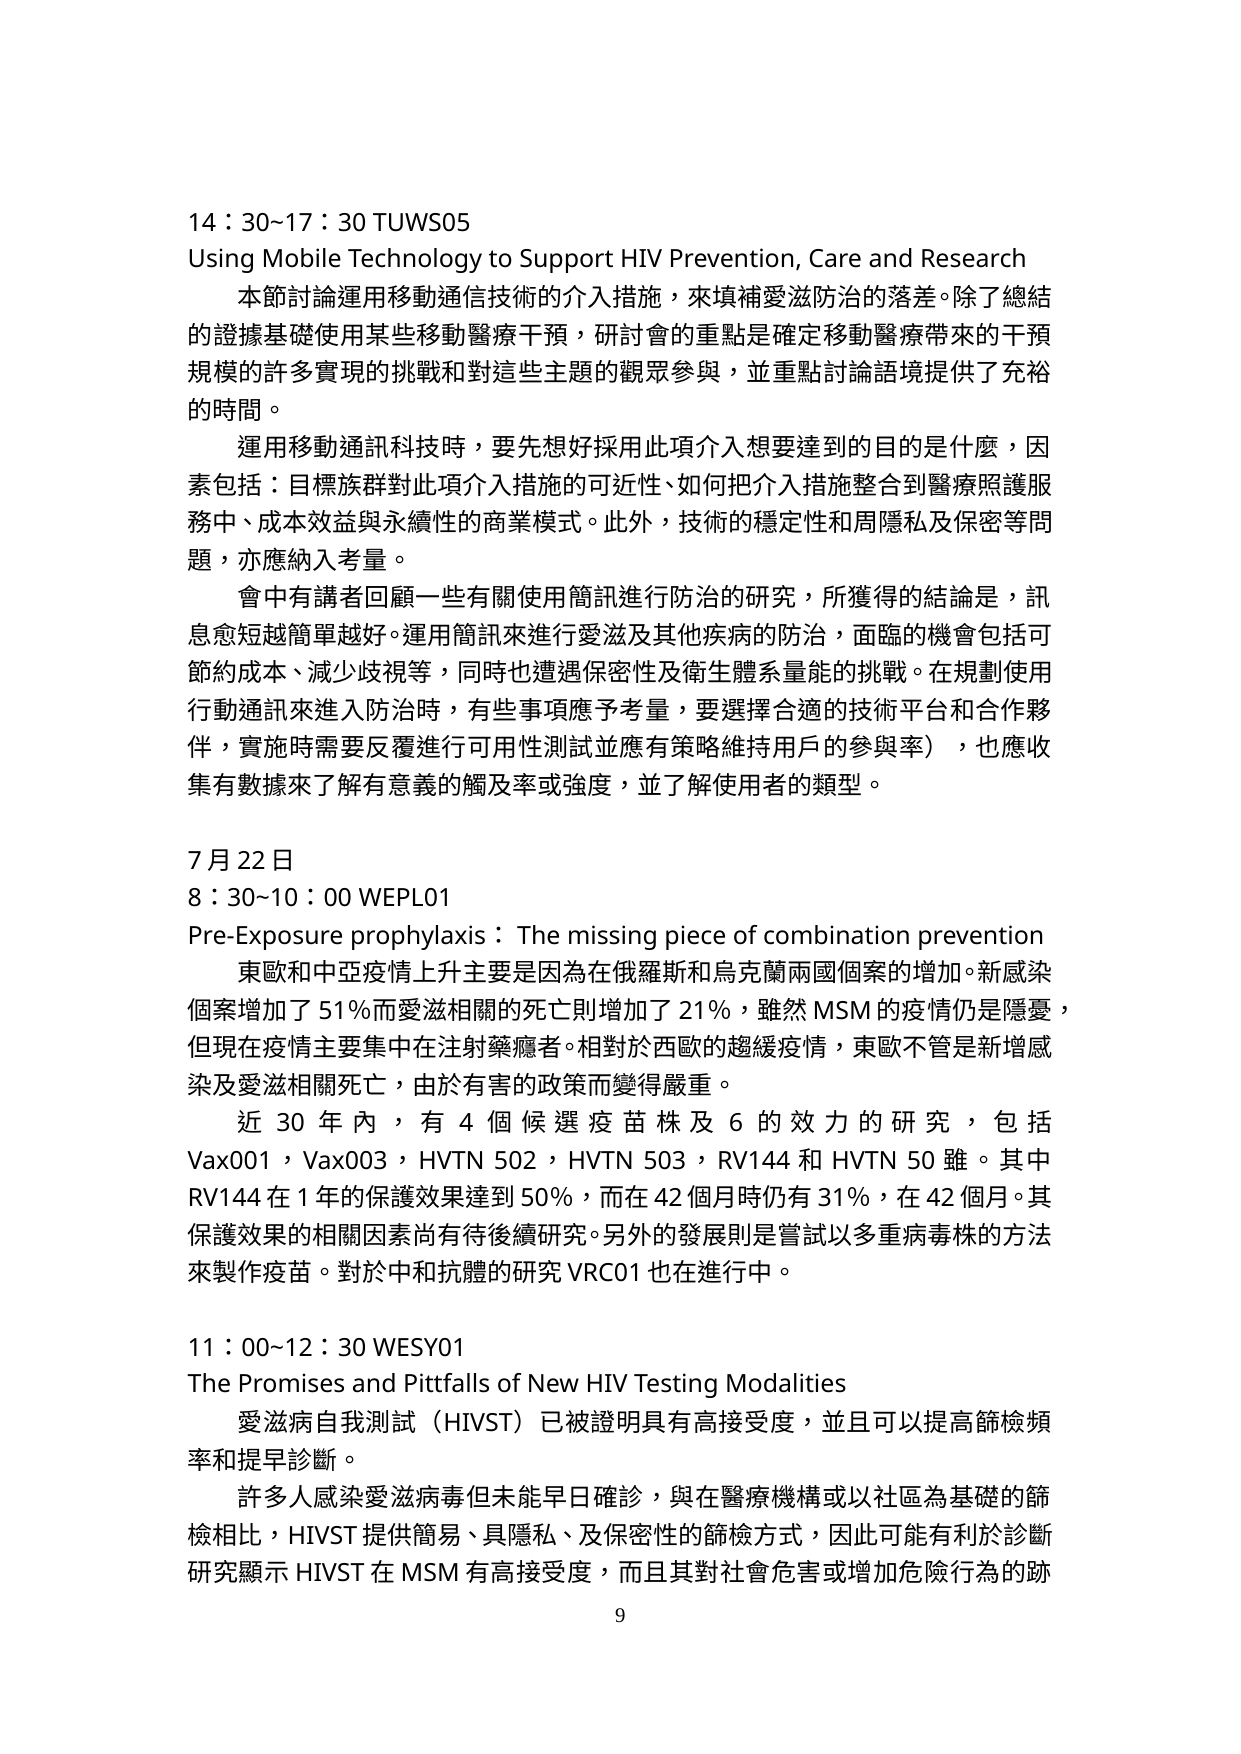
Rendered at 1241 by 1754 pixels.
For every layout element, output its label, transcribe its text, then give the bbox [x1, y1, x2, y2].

text 東歐和中亞疫情上升主要是因為在俄羅斯和烏克蘭兩國個案的增加。新感染個案增加了51％而愛滋相關的死亡則增加了21％，雖然MSM的疫情仍是隱憂，但現在疫情主要集中在注射藥癮者。相對於西歐的趨緩疫情，東歐不管是新增感染及愛滋相關死亡，由於有害的政策而變得嚴重。 [187, 952, 1053, 1102]
text 11：00~12：30 WESY01 [187, 1327, 1053, 1364]
text 8：30~10：00 WEPL01 [187, 877, 1053, 914]
text 14：30~17：30 TUWS05 [187, 202, 1053, 239]
text Using Mobile Technology to Support HIV Prevention, Care and Research [187, 239, 1053, 277]
text 愛滋病自我測試（HIVST）已被證明具有高接受度，並且可以提高篩檢頻率和提早診斷。 [187, 1402, 1053, 1477]
text 近30年內，有4個候選疫苗株及6的效力的研究，包括Vax001，Vax003，HVTN 502，HVTN 503，RV144和HVTN 50雖。其中RV144在1年的保護效果達到50％，而在42個月時仍有31％，在42個月。其保護效果的相關因素尚有待後續研究。另外的發展則是嘗試以多重病毒株的方法來製作疫苗。對於中和抗體的研究VRC01也在進行中。 [187, 1102, 1053, 1289]
text Pre-Exposure prophylaxis： The missing piece of combination prevention [187, 914, 1053, 952]
text 本節討論運用移動通信技術的介入措施，來填補愛滋防治的落差。除了總結的證據基礎使用某些移動醫療干預，研討會的重點是確定移動醫療帶來的干預規模的許多實現的挑戰和對這些主題的觀眾參與，並重點討論語境提供了充裕的時間。 [187, 277, 1053, 427]
text The Promises and Pittfalls of New HIV Testing Modalities [187, 1364, 1053, 1402]
text 運用移動通訊科技時，要先想好採用此項介入想要達到的目的是什麼，因素包括：目標族群對此項介入措施的可近性、如何把介入措施整合到醫療照護服務中、成本效益與永續性的商業模式。此外，技術的穩定性和周隱私及保密等問題，亦應納入考量。 [187, 427, 1053, 577]
text 許多人感染愛滋病毒但未能早日確診，與在醫療機構或以社區為基礎的篩檢相比，HIVST提供簡易、具隱私、及保密性的篩檢方式，因此可能有利於診斷。研究顯示HIVST在MSM有高接受度，而且其對社會危害或增加危險行為的跡象是微乎其微。在一些研究裡發現其對於第一次篩檢的人，其接受度尤其高，對於婦女及青少年也能使其篩檢更容易。然而檢測陽性後如何聯結到照護體系和及因價格及污名造成HIVST購買的障礙仍值得關注。透過網路取得、隱密的包裝或在一個包裝裡納入兩組試劑以作為伴侶篩檢可能可以作為推廣策略。對於測試陰性者，評估提供PrEP也是個可以考慮的作法。 [187, 1477, 1053, 1589]
text 會中有講者回顧一些有關使用簡訊進行防治的研究，所獲得的結論是，訊息愈短越簡單越好。運用簡訊來進行愛滋及其他疾病的防治，面臨的機會包括可節約成本、減少歧視等，同時也遭遇保密性及衛生體系量能的挑戰。在規劃使用行動通訊來進入防治時，有些事項應予考量，要選擇合適的技術平台和合作夥伴，實施時需要反覆進行可用性測試並應有策略維持用戶的參與率），也應收集有數據來了解有意義的觸及率或強度，並了解使用者的類型。 [187, 577, 1053, 802]
text 7月22日 [187, 839, 1053, 877]
